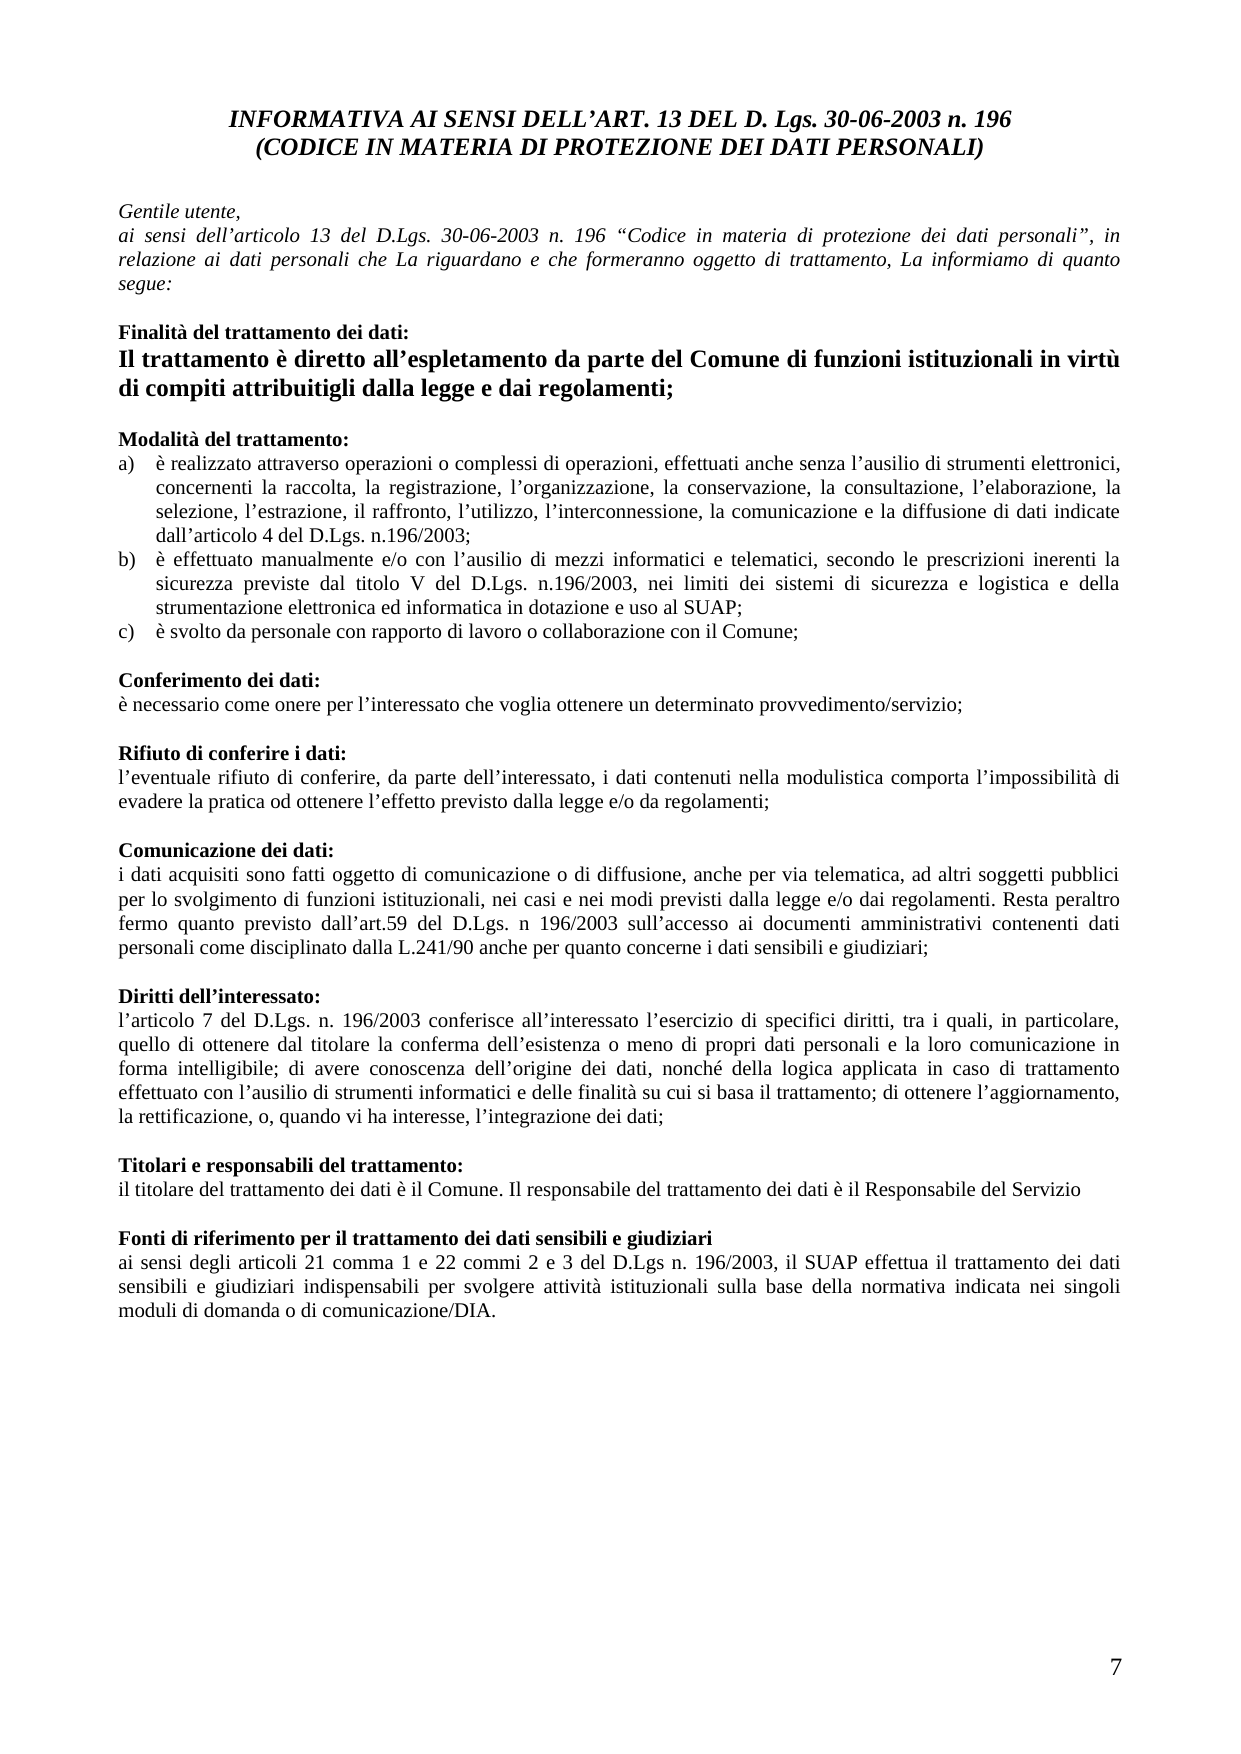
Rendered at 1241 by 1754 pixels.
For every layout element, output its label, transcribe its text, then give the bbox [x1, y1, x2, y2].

text Finalità del trattamento dei dati: [118, 320, 1122, 344]
text INFORMATIVA AI SENSI DELL’ART. 13 DEL D. Lgs. 30-06-2003 n. 196 [118, 104, 1122, 132]
list è realizzato attraverso operazioni o complessi di operazioni, effettuati anche senza l’ausilio di strumenti elettronici, concernenti la raccolta, la registrazione, l’organizzazione, la conservazione, la consultazione, l’elaborazione, la selezione, l’estrazione, il raffronto, l’utilizzo, l’interconnessione, la comunicazione e la diffusione di dati indicate dall’articolo 4 del D.Lgs. n.196/2003; [118, 451, 1122, 547]
text Fonti di riferimento per il trattamento dei dati sensibili e giudiziari [118, 1226, 1122, 1250]
text Conferimento dei dati: [118, 668, 1122, 692]
text ai sensi degli articoli 21 comma 1 e 22 commi 2 e 3 del D.Lgs n. 196/2003, il SUAP effettua il trattamento dei dati sensibili e giudiziari indispensabili per svolgere attività istituzionali sulla base della normativa indicata nei singoli moduli di domanda o di comunicazione/DIA. [118, 1250, 1122, 1322]
list è svolto da personale con rapporto di lavoro o collaborazione con il Comune; [118, 619, 1122, 643]
text il titolare del trattamento dei dati è il Comune. Il responsabile del trattamento dei dati è il Responsabile del Servizio [118, 1177, 1122, 1201]
text (CODICE IN MATERIA DI PROTEZIONE DEI DATI PERSONALI) [118, 132, 1122, 161]
text Gentile utente, [118, 199, 1122, 223]
text Diritti dell’interessato: [118, 984, 1122, 1008]
text Modalità del trattamento: [118, 426, 1122, 451]
text l’articolo 7 del D.Lgs. n. 196/2003 conferisce all’interessato l’esercizio di specifici diritti, tra i quali, in particolare, quello di ottenere dal titolare la conferma dell’esistenza o meno di propri dati personali e la loro comunicazione in forma intelligibile; di avere conoscenza dell’origine dei dati, nonché della logica applicata in caso di trattamento effettuato con l’ausilio di strumenti informatici e delle finalità su cui si basa il trattamento; di ottenere l’aggiornamento, la rettificazione, o, quando vi ha interesse, l’integrazione dei dati; [118, 1008, 1122, 1128]
text i dati acquisiti sono fatti oggetto di comunicazione o di diffusione, anche per via telematica, ad altri soggetti pubblici per lo svolgimento di funzioni istituzionali, nei casi e nei modi previsti dalla legge e/o dai regolamenti. Resta peraltro fermo quanto previsto dall’art.59 del D.Lgs. n 196/2003 sull’accesso ai documenti amministrativi contenenti dati personali come disciplinato dalla L.241/90 anche per quanto concerne i dati sensibili e giudiziari; [118, 862, 1122, 959]
text Titolari e responsabili del trattamento: [118, 1153, 1122, 1177]
text Rifiuto di conferire i dati: [118, 741, 1122, 765]
text Il trattamento è diretto all’espletamento da parte del Comune di funzioni istituzionali in virtù di compiti attribuitigli dalla legge e dai regolamenti; [118, 344, 1122, 401]
text è necessario come onere per l’interessato che voglia ottenere un determinato provvedimento/servizio; [118, 692, 1122, 716]
text ai sensi dell’articolo 13 del D.Lgs. 30-06-2003 n. 196 “Codice in materia di protezione dei dati personali”, in relazione ai dati personali che La riguardano e che formeranno oggetto di trattamento, La informiamo di quanto segue: [118, 223, 1122, 295]
text Comunicazione dei dati: [118, 838, 1122, 862]
text l’eventuale rifiuto di conferire, da parte dell’interessato, i dati contenuti nella modulistica comporta l’impossibilità di evadere la pratica od ottenere l’effetto previsto dalla legge e/o da regolamenti; [118, 765, 1122, 813]
list è effettuato manualmente e/o con l’ausilio di mezzi informatici e telematici, secondo le prescrizioni inerenti la sicurezza previste dal titolo V del D.Lgs. n.196/2003, nei limiti dei sistemi di sicurezza e logistica e della strumentazione elettronica ed informatica in dotazione e uso al SUAP; [118, 547, 1122, 619]
